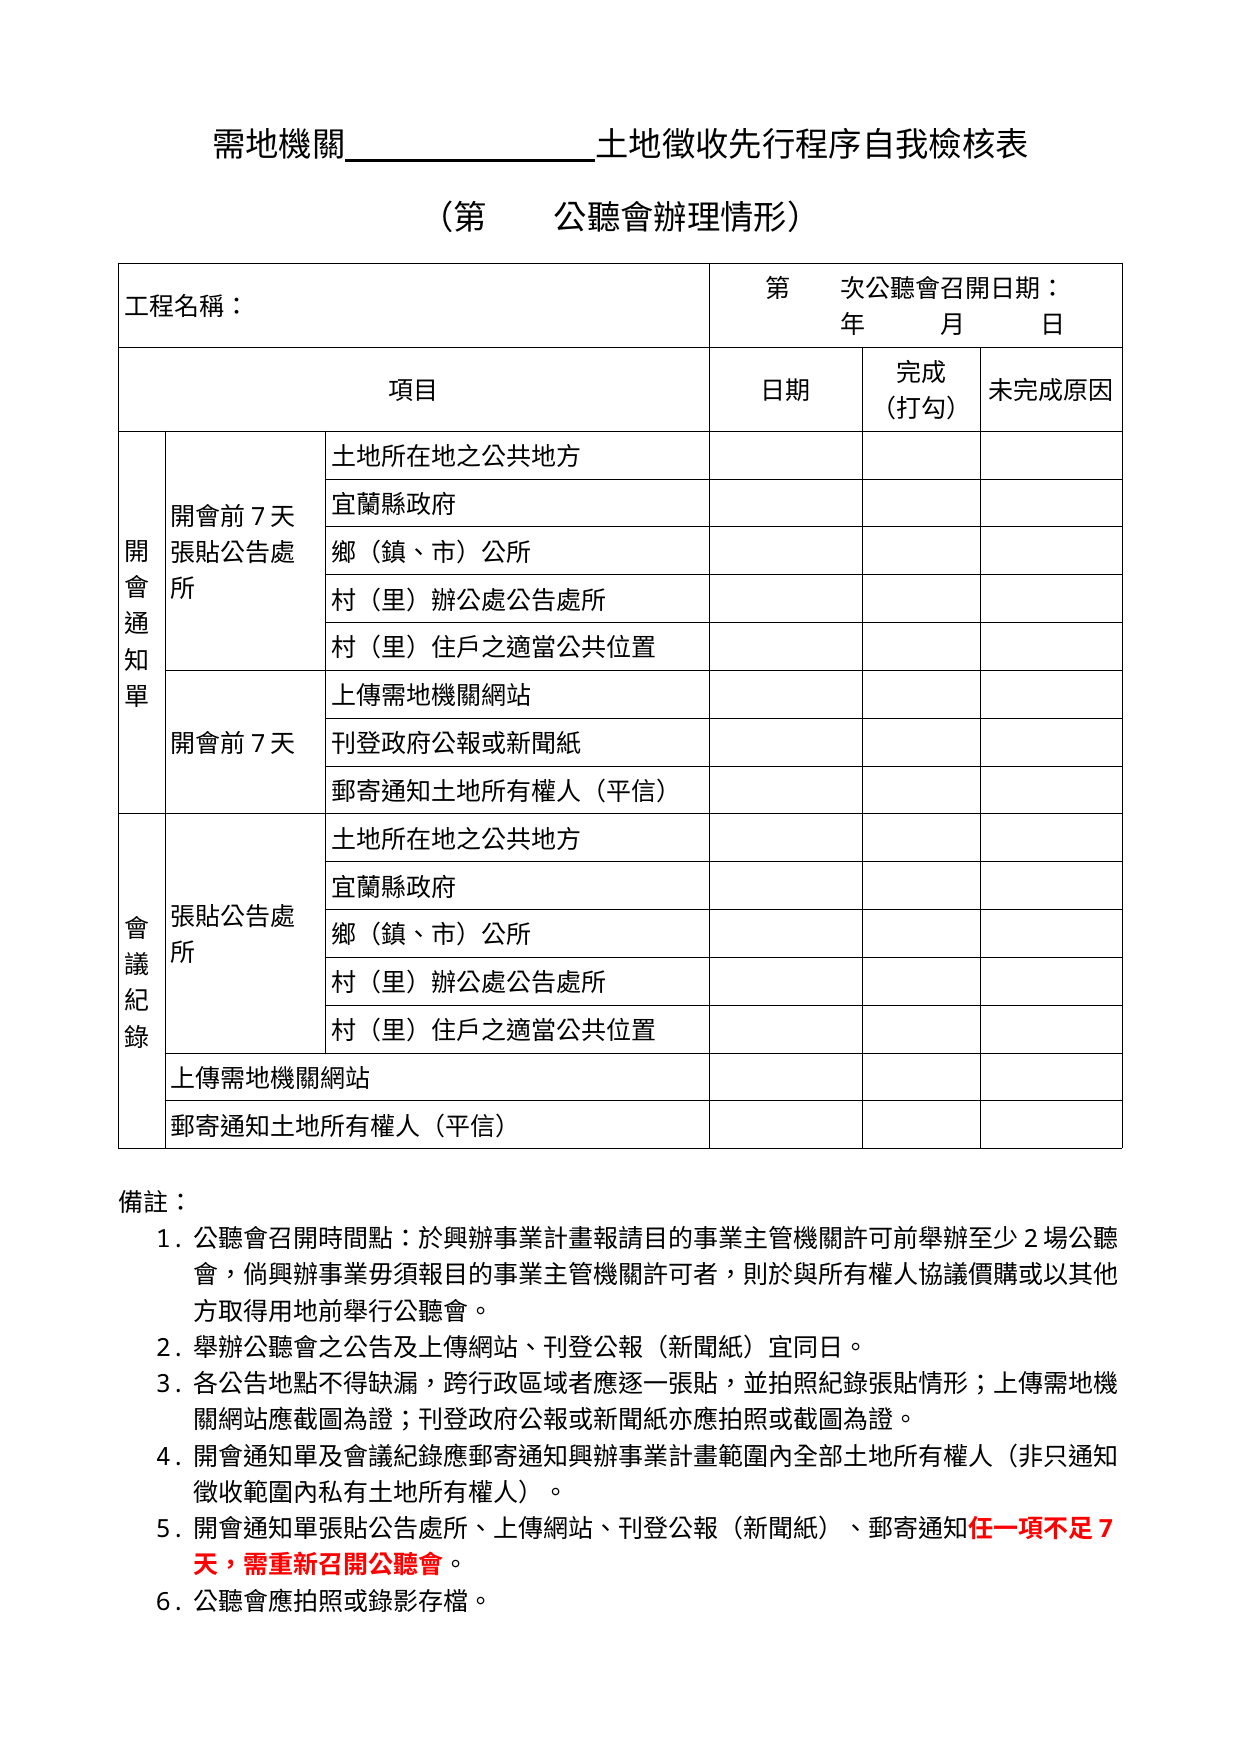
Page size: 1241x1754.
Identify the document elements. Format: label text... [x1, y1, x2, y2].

table_cell [863, 432, 980, 479]
table_cell [981, 432, 1122, 479]
table_cell 上傳需地機關網站 [326, 671, 709, 718]
list 舉辦公聽會之公告及上傳網站、刊登公報（新聞紙）宜同日。 [156, 1327, 1122, 1363]
table_cell [710, 432, 862, 479]
table_cell [863, 1101, 980, 1148]
text （第 公聽會辦理情形） [118, 190, 1122, 239]
table_cell [981, 1054, 1122, 1100]
list 開會通知單及會議紀錄應郵寄通知興辦事業計畫範圍內全部土地所有權人（非只通知徵收範圍內私有土地所有權人）。 [156, 1436, 1122, 1508]
table_cell [863, 958, 980, 1004]
table_cell 完成 （打勾） [863, 348, 980, 431]
table_cell [710, 958, 862, 1004]
table_cell [710, 1054, 862, 1100]
table_cell [710, 1101, 862, 1148]
table_cell [981, 623, 1122, 670]
table_cell [981, 767, 1122, 813]
table_cell [710, 910, 862, 957]
table_cell 村（里）辦公處公告處所 [326, 575, 709, 622]
table_cell 開會通知單 [119, 432, 165, 813]
table_cell 日期 [710, 348, 862, 431]
table_cell 項目 [119, 348, 709, 431]
table_cell [710, 767, 862, 813]
text 需地機關 土地徵收先行程序自我檢核表 [118, 118, 1122, 166]
text 備註： [118, 1182, 1122, 1218]
table_cell 宜蘭縣政府 [326, 480, 709, 526]
table_cell 鄉（鎮、市）公所 [326, 527, 709, 574]
table_cell [981, 1006, 1122, 1052]
table_cell [710, 814, 862, 861]
table_cell 上傳需地機關網站 [166, 1054, 709, 1100]
table_cell 土地所在地之公共地方 [326, 814, 709, 861]
table_cell [863, 862, 980, 909]
table_cell [863, 671, 980, 718]
table_cell [710, 480, 862, 526]
table_cell [863, 1006, 980, 1052]
table_cell 張貼公告處所 [166, 814, 325, 1052]
table_cell 鄉（鎮、市）公所 [326, 910, 709, 957]
table_cell [863, 719, 980, 766]
table_cell 郵寄通知土地所有權人（平信） [326, 767, 709, 813]
table_cell 開會前7天張貼公告處所 [166, 432, 325, 670]
table_cell [981, 862, 1122, 909]
table_cell [710, 862, 862, 909]
table_cell 村（里）辦公處公告處所 [326, 958, 709, 1004]
table_cell 土地所在地之公共地方 [326, 432, 709, 479]
table_cell 會議紀錄 [119, 814, 165, 1148]
list 公聽會召開時間點：於興辦事業計畫報請目的事業主管機關許可前舉辦至少2場公聽會，倘興辦事業毋須報目的事業主管機關許可者，則於與所有權人協議價購或以其他方取得用地前舉行公聽會。 [156, 1218, 1122, 1327]
table_cell [981, 480, 1122, 526]
table_cell [710, 1006, 862, 1052]
list 各公告地點不得缺漏，跨行政區域者應逐一張貼，並拍照紀錄張貼情形；上傳需地機關網站應截圖為證；刊登政府公報或新聞紙亦應拍照或截圖為證。 [156, 1363, 1122, 1436]
table_cell [863, 1054, 980, 1100]
table_cell [981, 719, 1122, 766]
table_cell [710, 671, 862, 718]
table_cell [863, 767, 980, 813]
list 開會通知單張貼公告處所、上傳網站、刊登公報（新聞紙）、郵寄通知任一項不足7天，需重新召開公聽會。 [156, 1508, 1122, 1581]
table_cell 郵寄通知土地所有權人（平信） [166, 1101, 709, 1148]
table_cell 宜蘭縣政府 [326, 862, 709, 909]
table_cell [863, 623, 980, 670]
table_cell [981, 958, 1122, 1004]
table_header 工程名稱： [119, 264, 709, 347]
table_cell 刊登政府公報或新聞紙 [326, 719, 709, 766]
table_cell [710, 623, 862, 670]
table_cell [863, 814, 980, 861]
table_cell 村（里）住戶之適當公共位置 [326, 623, 709, 670]
table_cell [981, 671, 1122, 718]
table_cell [710, 527, 862, 574]
table_header 第 次公聽會召開日期： 年 月 日 [710, 264, 1122, 347]
table_cell [863, 910, 980, 957]
table_cell [981, 527, 1122, 574]
table_cell 村（里）住戶之適當公共位置 [326, 1006, 709, 1052]
table_cell 開會前7天 [166, 671, 325, 813]
table_cell [981, 1101, 1122, 1148]
table_cell [863, 527, 980, 574]
table_cell [981, 575, 1122, 622]
table_cell [863, 575, 980, 622]
table_cell [981, 814, 1122, 861]
list 公聽會應拍照或錄影存檔。 [156, 1581, 1122, 1617]
table_cell [710, 575, 862, 622]
table_cell [710, 719, 862, 766]
table_cell [863, 480, 980, 526]
table_cell 未完成原因 [981, 348, 1122, 431]
table_cell [981, 910, 1122, 957]
